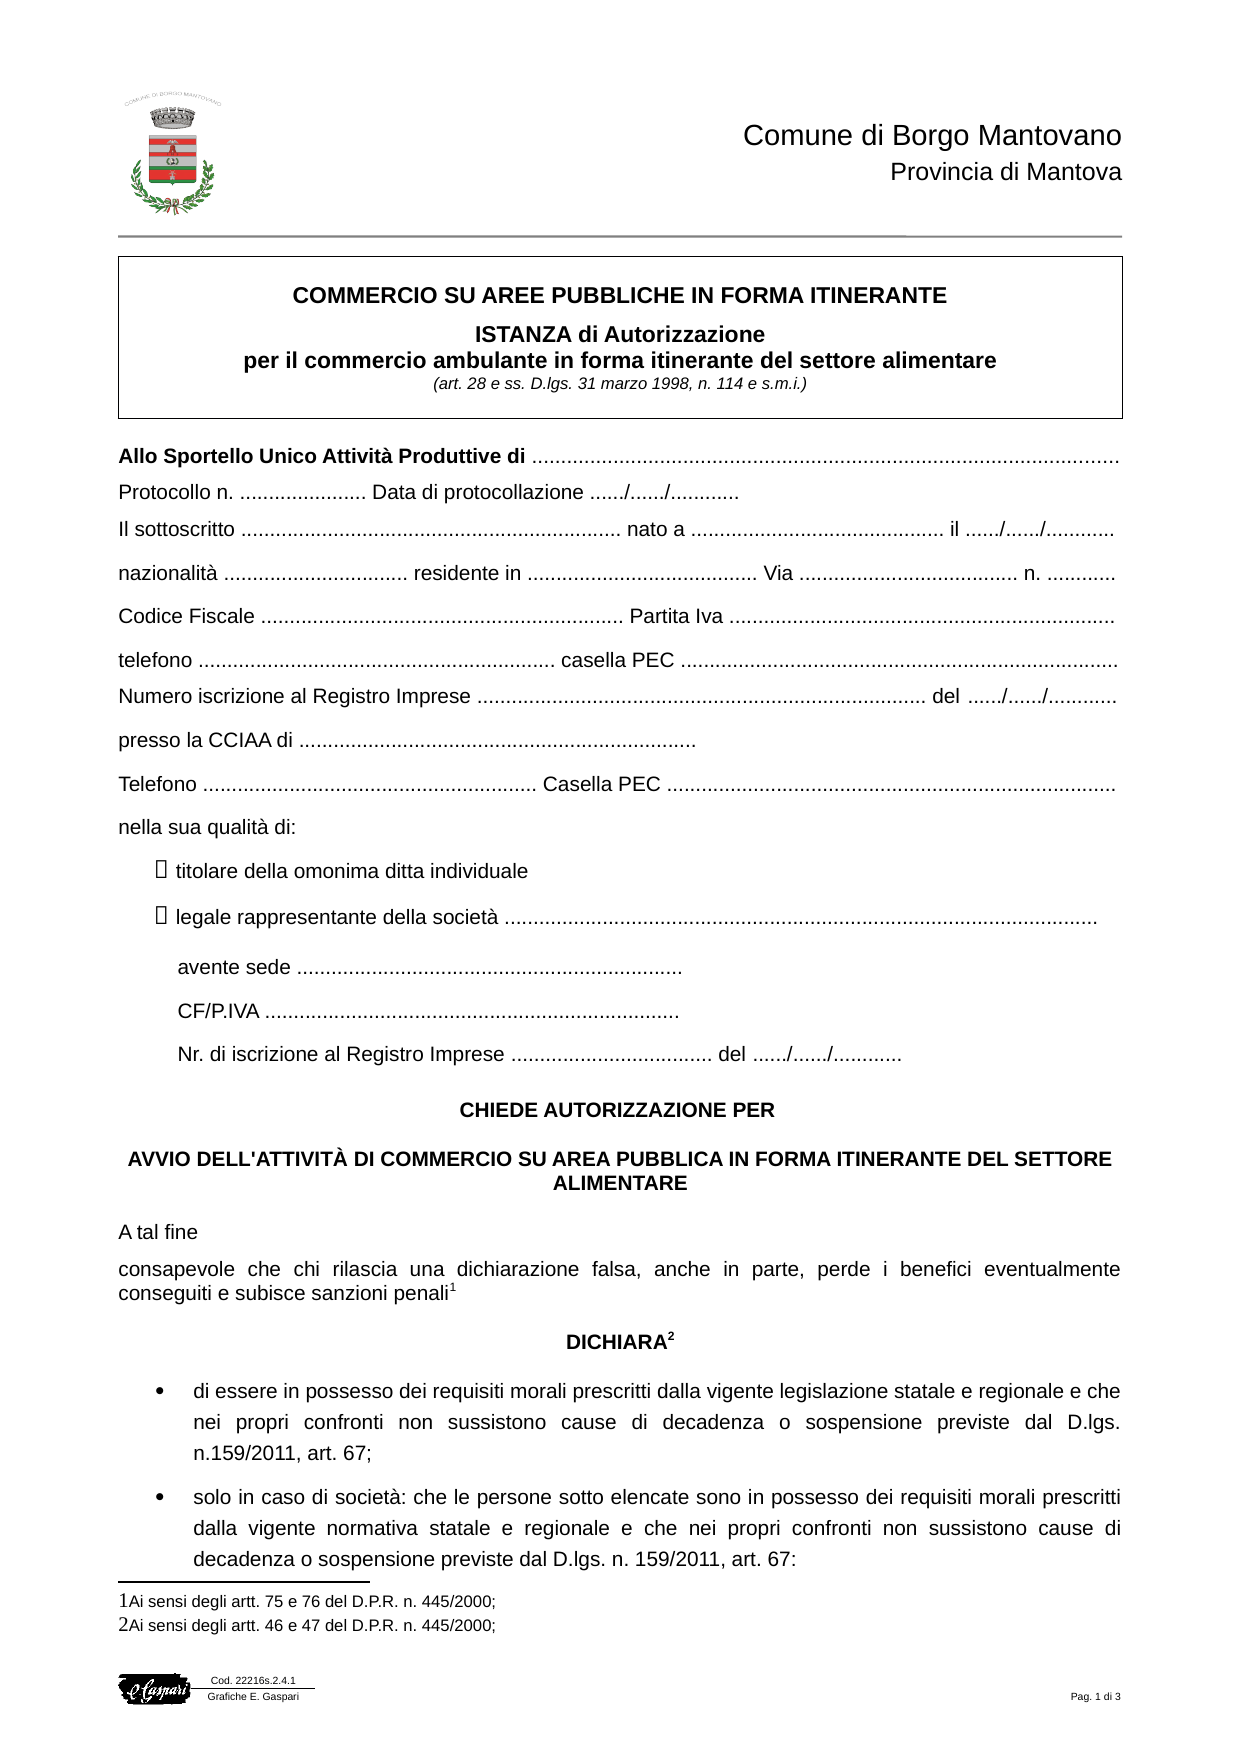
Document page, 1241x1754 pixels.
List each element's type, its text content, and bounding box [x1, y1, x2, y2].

text Codice Fiscale ............................................................... Partita Iva ................................................................... [118, 604, 1122, 628]
text telefono .............................................................. casella PEC ............................................................................ [118, 648, 1122, 672]
text Allo Sportello Unico Attività Produttive di [118, 444, 1122, 468]
text Protocollo n. ...................... Data di protocollazione ....../....../............ [118, 480, 1122, 504]
text presso la CCIAA di ..................................................................... [118, 728, 1122, 752]
text nazionalità ................................ residente in ........................................ Via ...................................... n. ............ [118, 560, 1122, 584]
text avente sede ................................................................... [177, 955, 1122, 979]
text Provincia di Mantova [224, 157, 1122, 185]
picture [122, 87, 224, 219]
text  legale rappresentante della società ....................................................................................................... [153, 898, 1122, 932]
list di essere in possesso dei requisiti morali prescritti dalla vigente legislazione statale e regionale e che nei propri confronti non sussistono cause di decadenza o sospensione previste dal D.lgs. n.159/2011, art. 67; [156, 1378, 1122, 1465]
text  titolare della omonima ditta individuale [153, 851, 1122, 886]
text Il sottoscritto .................................................................. nato a ............................................ il ....../....../............ [118, 517, 1122, 541]
text Ai sensi degli artt. 75 e 76 del D.P.R. n. 445/2000; [118, 1588, 1122, 1612]
text nella sua qualità di: [118, 815, 1122, 839]
table_header COMMERCIO SU AREE PUBBLICHE IN FORMA ITINERANTE ISTANZA di Autorizzazione per il commercio ambulante in forma itinerante del settore alimentare (art. 28 e ss. D.lgs. 31 marzo 1998, n. 114 e s.m.i.) [119, 257, 1122, 418]
text Ai sensi degli artt. 46 e 47 del D.P.R. n. 445/2000; [118, 1612, 1122, 1636]
text Nr. di iscrizione al Registro Imprese ................................... del ....../....../............ [177, 1042, 1122, 1066]
text CF/P.IVA ........................................................................ [177, 998, 1122, 1022]
text Telefono .......................................................... Casella PEC .............................................................................. [118, 771, 1122, 795]
text consapevole che chi rilascia una dichiarazione falsa, anche in parte, perde i benefici eventualmente conseguiti e subisce sanzioni penali [118, 1257, 1122, 1304]
text Comune di Borgo Mantovano [224, 118, 1122, 152]
text CHIEDE AUTORIZZAZIONE PER [118, 1098, 1122, 1122]
picture [117, 1672, 191, 1705]
text AVVIO DELL'ATTIVITÀ DI COMMERCIO SU AREA PUBBLICA IN FORMA ITINERANTE DEL SETTORE ALIMENTARE [118, 1147, 1122, 1195]
text Numero iscrizione al Registro Imprese .............................................................................. del ....../....../............ [118, 684, 1122, 708]
text A tal fine [118, 1220, 1122, 1244]
text DICHIARA [118, 1329, 1122, 1353]
list solo in caso di società: che le persone sotto elencate sono in possesso dei requisiti morali prescritti dalla vigente normativa statale e regionale e che nei propri confronti non sussistono cause di decadenza o sospensione previste dal D.lgs. n. 159/2011, art. 67: [156, 1484, 1122, 1571]
